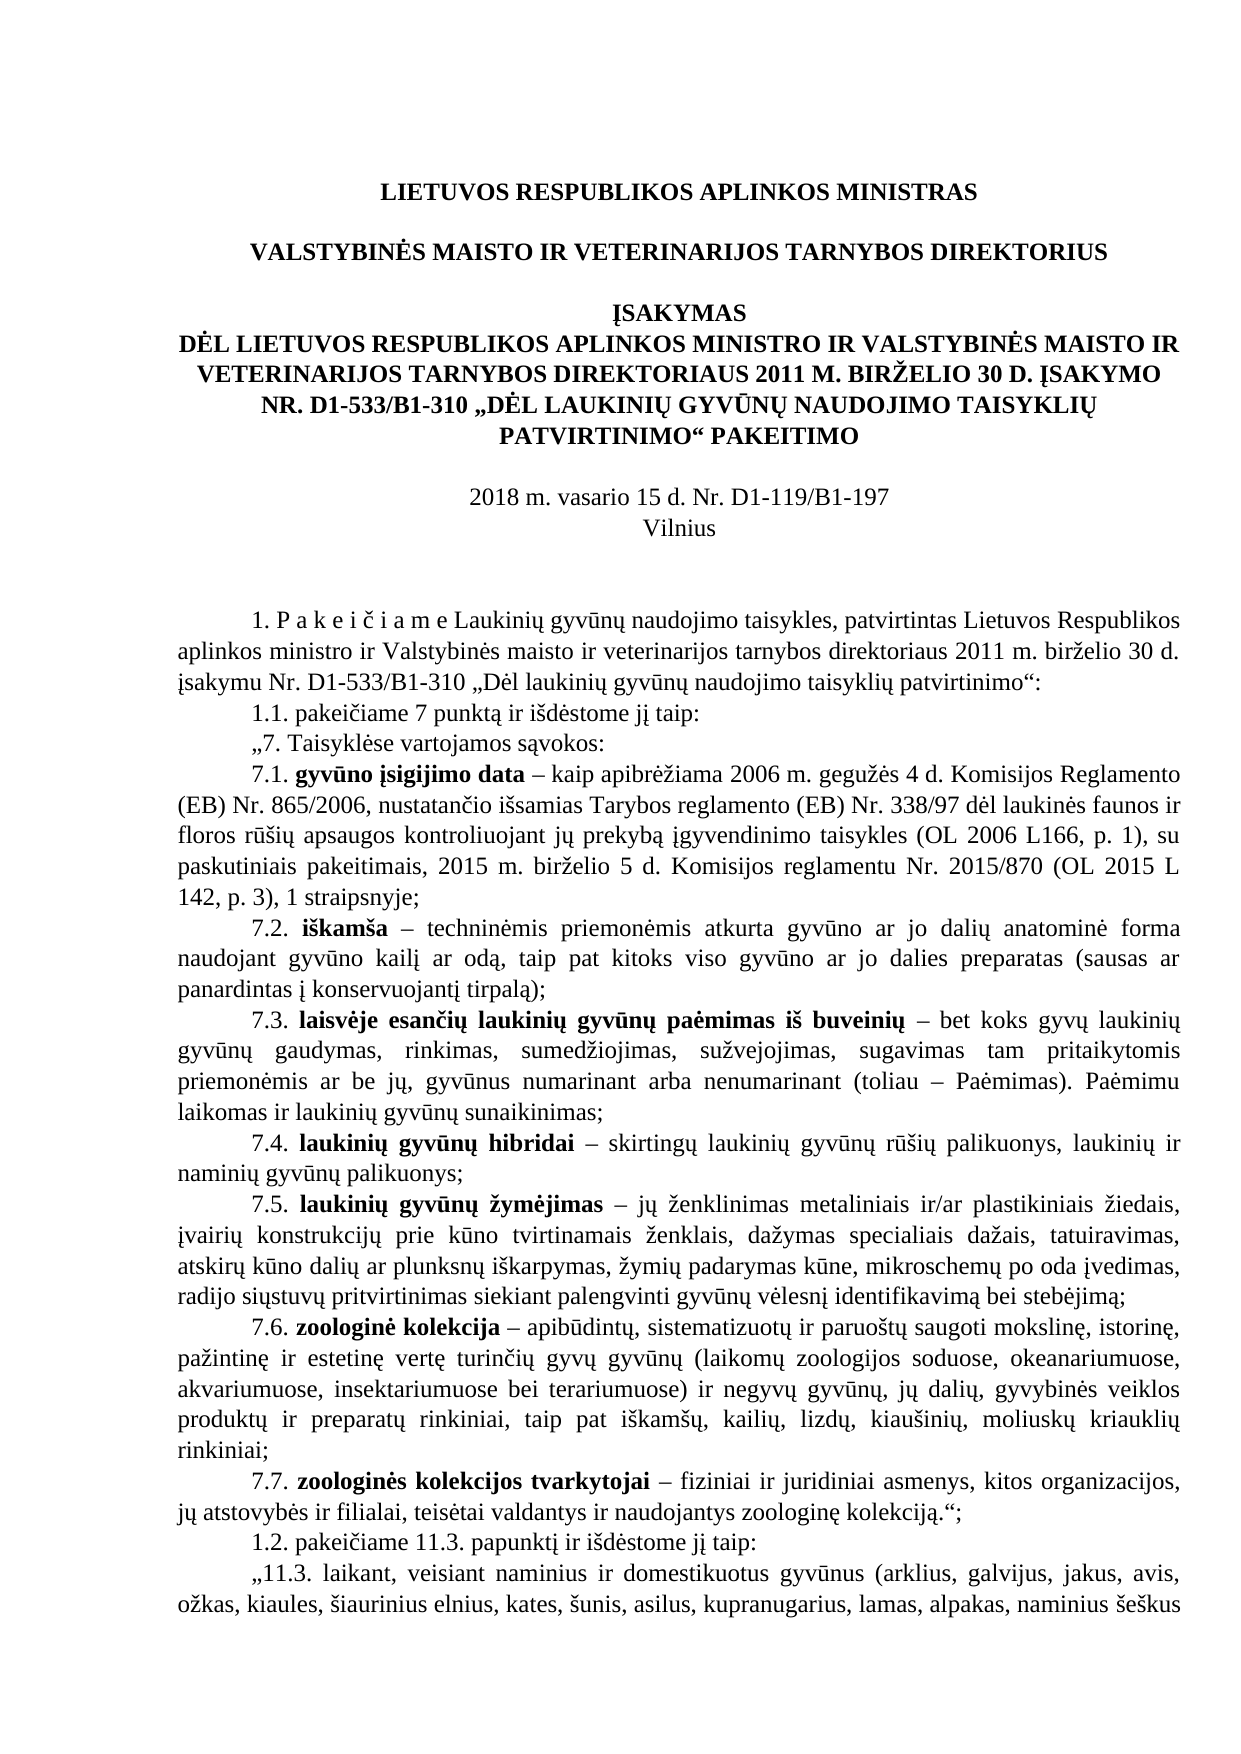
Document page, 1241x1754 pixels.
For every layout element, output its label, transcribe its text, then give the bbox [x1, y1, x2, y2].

text LIETUVOS RESPUBLIKOS APLINKOS MINISTRAS [177, 177, 1181, 206]
text Vilnius [177, 513, 1181, 542]
text 7.1. gyvūno įsigijimo data – kaip apibrėžiama 2006 m. gegužės 4 d. Komisijos Reglamento (EB) Nr. 865/2006, nustatančio išsamias Tarybos reglamento (EB) Nr. 338/97 dėl laukinės faunos ir floros rūšių apsaugos kontroliuojant jų prekybą įgyvendinimo taisykles (OL 2006 L166, p. 1), su paskutiniais pakeitimais, 2015 m. birželio 5 d. Komisijos reglamentu Nr. 2015/870 (OL 2015 L 142, p. 3), 1 straipsnyje; [177, 759, 1181, 911]
text 7.2. iškamša – techninėmis priemonėmis atkurta gyvūno ar jo dalių anatominė forma naudojant gyvūno kailį ar odą, taip pat kitoks viso gyvūno ar jo dalies preparatas (sausas ar panardintas į konservuojantį tirpalą); [177, 913, 1181, 1003]
text 7.5. laukinių gyvūnų žymėjimas – jų ženklinimas metaliniais ir/ar plastikiniais žiedais, įvairių konstrukcijų prie kūno tvirtinamais ženklais, dažymas specialiais dažais, tatuiravimas, atskirų kūno dalių ar plunksnų iškarpymas, žymių padarymas kūne, mikroschemų po oda įvedimas, radijo siųstuvų pritvirtinimas siekiant palengvinti gyvūnų vėlesnį identifikavimą bei stebėjimą; [177, 1189, 1181, 1310]
text 7.3. laisvėje esančių laukinių gyvūnų paėmimas iš buveinių – bet koks gyvų laukinių gyvūnų gaudymas, rinkimas, sumedžiojimas, sužvejojimas, sugavimas tam pritaikytomis priemonėmis ar be jų, gyvūnus numarinant arba nenumarinant (toliau – Paėmimas). Paėmimu laikomas ir laukinių gyvūnų sunaikinimas; [177, 1005, 1181, 1126]
text 1.1. pakeičiame 7 punktą ir išdėstome jį taip: [177, 698, 1181, 726]
text 1.2. pakeičiame 11.3. papunktį ir išdėstome jį taip: [177, 1527, 1181, 1556]
text 7.7. zoologinės kolekcijos tvarkytojai – fiziniai ir juridiniai asmenys, kitos organizacijos, jų atstovybės ir filialai, teisėtai valdantys ir naudojantys zoologinę kolekciją.“; [177, 1466, 1181, 1525]
text ĮSAKYMAS [177, 298, 1181, 327]
text 1. P a k e i č i a m e Laukinių gyvūnų naudojimo taisykles, patvirtintas Lietuvos Respublikos aplinkos ministro ir Valstybinės maisto ir veterinarijos tarnybos direktoriaus 2011 m. birželio 30 d. įsakymu Nr. D1-533/B1-310 „Dėl laukinių gyvūnų naudojimo taisyklių patvirtinimo“: [177, 605, 1181, 696]
text 2018 m. vasario 15 d. Nr. D1-119/B1-197 [177, 482, 1181, 511]
text DĖL LIETUVOS RESPUBLIKOS APLINKOS MINISTRO IR VALSTYBINĖS MAISTO IR VETERINARIJOS TARNYBOS DIREKTORIAUS 2011 M. BIRŽELIO 30 D. ĮSAKYMO NR. D1-533/B1-310 „DĖL LAUKINIŲ GYVŪNŲ NAUDOJIMO TAISYKLIŲ PATVIRTINIMO“ PAKEITIMO [177, 329, 1181, 450]
text 7.6. zoologinė kolekcija – apibūdintų, sistematizuotų ir paruoštų saugoti mokslinę, istorinę, pažintinę ir estetinę vertę turinčių gyvų gyvūnų (laikomų zoologijos soduose, okeanariumuose, akvariumuose, insektariumuose bei terariumuose) ir negyvų gyvūnų, jų dalių, gyvybinės veiklos produktų ir preparatų rinkiniai, taip pat iškamšų, kailių, lizdų, kiaušinių, moliuskų kriauklių rinkiniai; [177, 1312, 1181, 1464]
text „11.3. laikant, veisiant naminius ir domestikuotus gyvūnus (arklius, galvijus, jakus, avis, ožkas, kiaules, šiaurinius elnius, kates, šunis, asilus, kupranugarius, lamas, alpakas, naminius šeškus [177, 1558, 1181, 1617]
text VALSTYBINĖS MAISTO IR VETERINARIJOS TARNYBOS DIREKTORIUS [177, 237, 1181, 265]
text 7.4. laukinių gyvūnų hibridai – skirtingų laukinių gyvūnų rūšių palikuonys, laukinių ir naminių gyvūnų palikuonys; [177, 1128, 1181, 1187]
text „7. Taisyklėse vartojamos sąvokos: [177, 728, 1181, 757]
